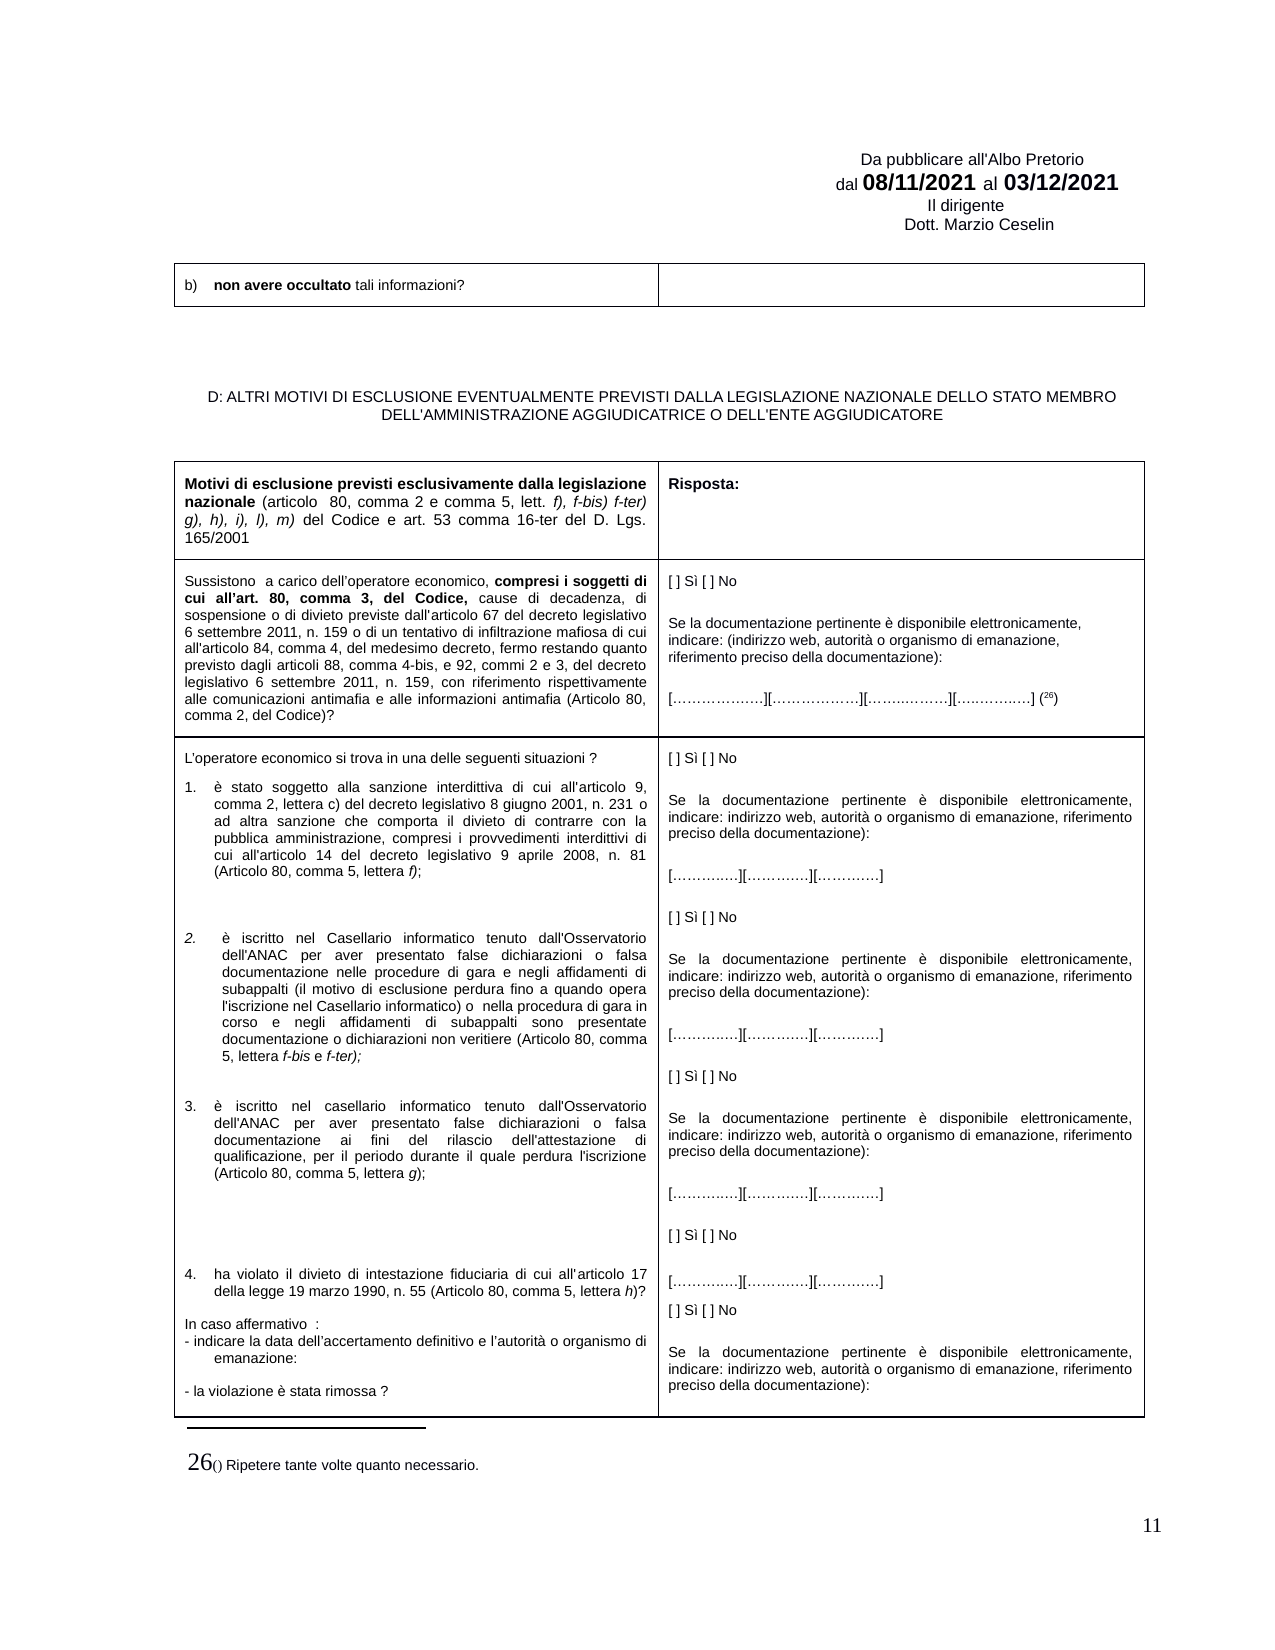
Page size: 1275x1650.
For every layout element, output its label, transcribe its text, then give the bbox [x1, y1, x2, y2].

table_cell Sussistono a carico dell’operatore economico, compresi i soggetti di cui all’art. 80, comma 3, del Codice, cause di decadenza, di sospensione o di divieto previste dall'articolo 67 del decreto legislativo 6 settembre 2011, n. 159 o di un tentativo di infiltrazione mafiosa di cui all'articolo 84, comma 4, del medesimo decreto, fermo restando quanto previsto dagli articoli 88, comma 4-bis, e 92, commi 2 e 3, del decreto legislativo 6 settembre 2011, n. 159, con riferimento rispettivamente alle comunicazioni antimafia e alle informazioni antimafia (Articolo 80, comma 2, del Codice)? [175, 560, 658, 736]
table_header Risposta: [659, 462, 1144, 559]
title D: Altri motivi di esclusione eventualmente previsti dalla legislazione nazionale dello Stato membro dell'amministrazione aggiudicatrice o dell'ente aggiudicatore [187, 388, 1137, 424]
table_cell [ ] Sì [ ] No Se la documentazione pertinente è disponibile elettronicamente, indicare: (indirizzo web, autorità o organismo di emanazione, riferimento preciso della documentazione): […………….…][………………][……..………][…..……..…] () [659, 560, 1144, 736]
table_header Motivi di esclusione previsti esclusivamente dalla legislazione nazionale (articolo 80, comma 2 e comma 5, lett. f), f-bis) f-ter) g), h), i), l), m) del Codice e art. 53 comma 16-ter del D. Lgs. 165/2001 [175, 462, 658, 559]
table_cell b) non avere occultato tali informazioni? [175, 264, 658, 306]
table_cell L’operatore economico si trova in una delle seguenti situazioni ? è stato soggetto alla sanzione interdittiva di cui all'articolo 9, comma 2, lettera c) del decreto legislativo 8 giugno 2001, n. 231 o ad altra sanzione che comporta il divieto di contrarre con la pubblica amministrazione, compresi i provvedimenti interdittivi di cui all'articolo 14 del decreto legislativo 9 aprile 2008, n. 81 (Articolo 80, comma 5, lettera f); è iscritto nel Casellario informatico tenuto dall'Osservatorio dell'ANAC per aver presentato false dichiarazioni o falsa documentazione nelle procedure di gara e negli affidamenti di subappalti (il motivo di esclusione perdura fino a quando opera l'iscrizione nel Casellario informatico) o nella procedura di gara in corso e negli affidamenti di subappalti sono presentate documentazione o dichiarazioni non veritiere (Articolo 80, comma 5, lettera f-bis e f-ter); è iscritto nel casellario informatico tenuto dall'Osservatorio dell'ANAC per aver presentato false dichiarazioni o falsa documentazione ai fini del rilascio dell'attestazione di qualificazione, per il periodo durante il quale perdura l'iscrizione (Articolo 80, comma 5, lettera g); ha violato il divieto di intestazione fiduciaria di cui all'articolo 17 della legge 19 marzo 1990, n. 55 (Articolo 80, comma 5, lettera h)? In caso affermativo : - indicare la data dell’accertamento definitivo e l’autorità o organismo di emanazione: - la violazione è stata rimossa ? è in regola con le norme che disciplinano il diritto al lavoro dei disabili di cui alla legge 12 marzo 1999, n. 68 (Articolo 80, comma 5, lettera i); è stato vittima, o uno dei soggetti di cui all’art. 80, comma 3 del Codice, dei reati previsti e puniti dagli articoli 317 e 629 del codice penale aggravati ai sensi dell'articolo 7 del decreto-legge 13 maggio 1991, n. 152, convertito, con modificazioni, dalla legge 12 luglio 1991, n. 203? In caso affermativo: - ha denunciato i fatti all’autorità giudiziaria? - ricorrono i casi previsti all’articolo 4, primo comma, della Legge 24 novembre 1981, n. 689 (articolo 80, comma 5, lettera l) ? si trova rispetto ad un altro partecipante alla medesima procedura di affidamento, in una situazione di controllo di cui all'articolo 2359 del codice civile o in una qualsiasi relazione, anche di fatto, se la situazione di controllo o la relazione comporti che le offerte sono imputabili ad un unico centro decisionale (articolo 80, comma 5, lettera m)? [175, 738, 658, 1416]
table_cell [ ] Sì [ ] No Se la documentazione pertinente è disponibile elettronicamente, indicare: indirizzo web, autorità o organismo di emanazione, riferimento preciso della documentazione): [………..…][……….…][……….…] [ ] Sì [ ] No Se la documentazione pertinente è disponibile elettronicamente, indicare: indirizzo web, autorità o organismo di emanazione, riferimento preciso della documentazione): [………..…][……….…][……….…] [ ] Sì [ ] No Se la documentazione pertinente è disponibile elettronicamente, indicare: indirizzo web, autorità o organismo di emanazione, riferimento preciso della documentazione): [………..…][……….…][……….…] [ ] Sì [ ] No [………..…][……….…][……….…] [ ] Sì [ ] No Se la documentazione pertinente è disponibile elettronicamente, indicare: indirizzo web, autorità o organismo di emanazione, riferimento preciso della documentazione): [659, 738, 1144, 1416]
table_cell [659, 264, 1144, 306]
